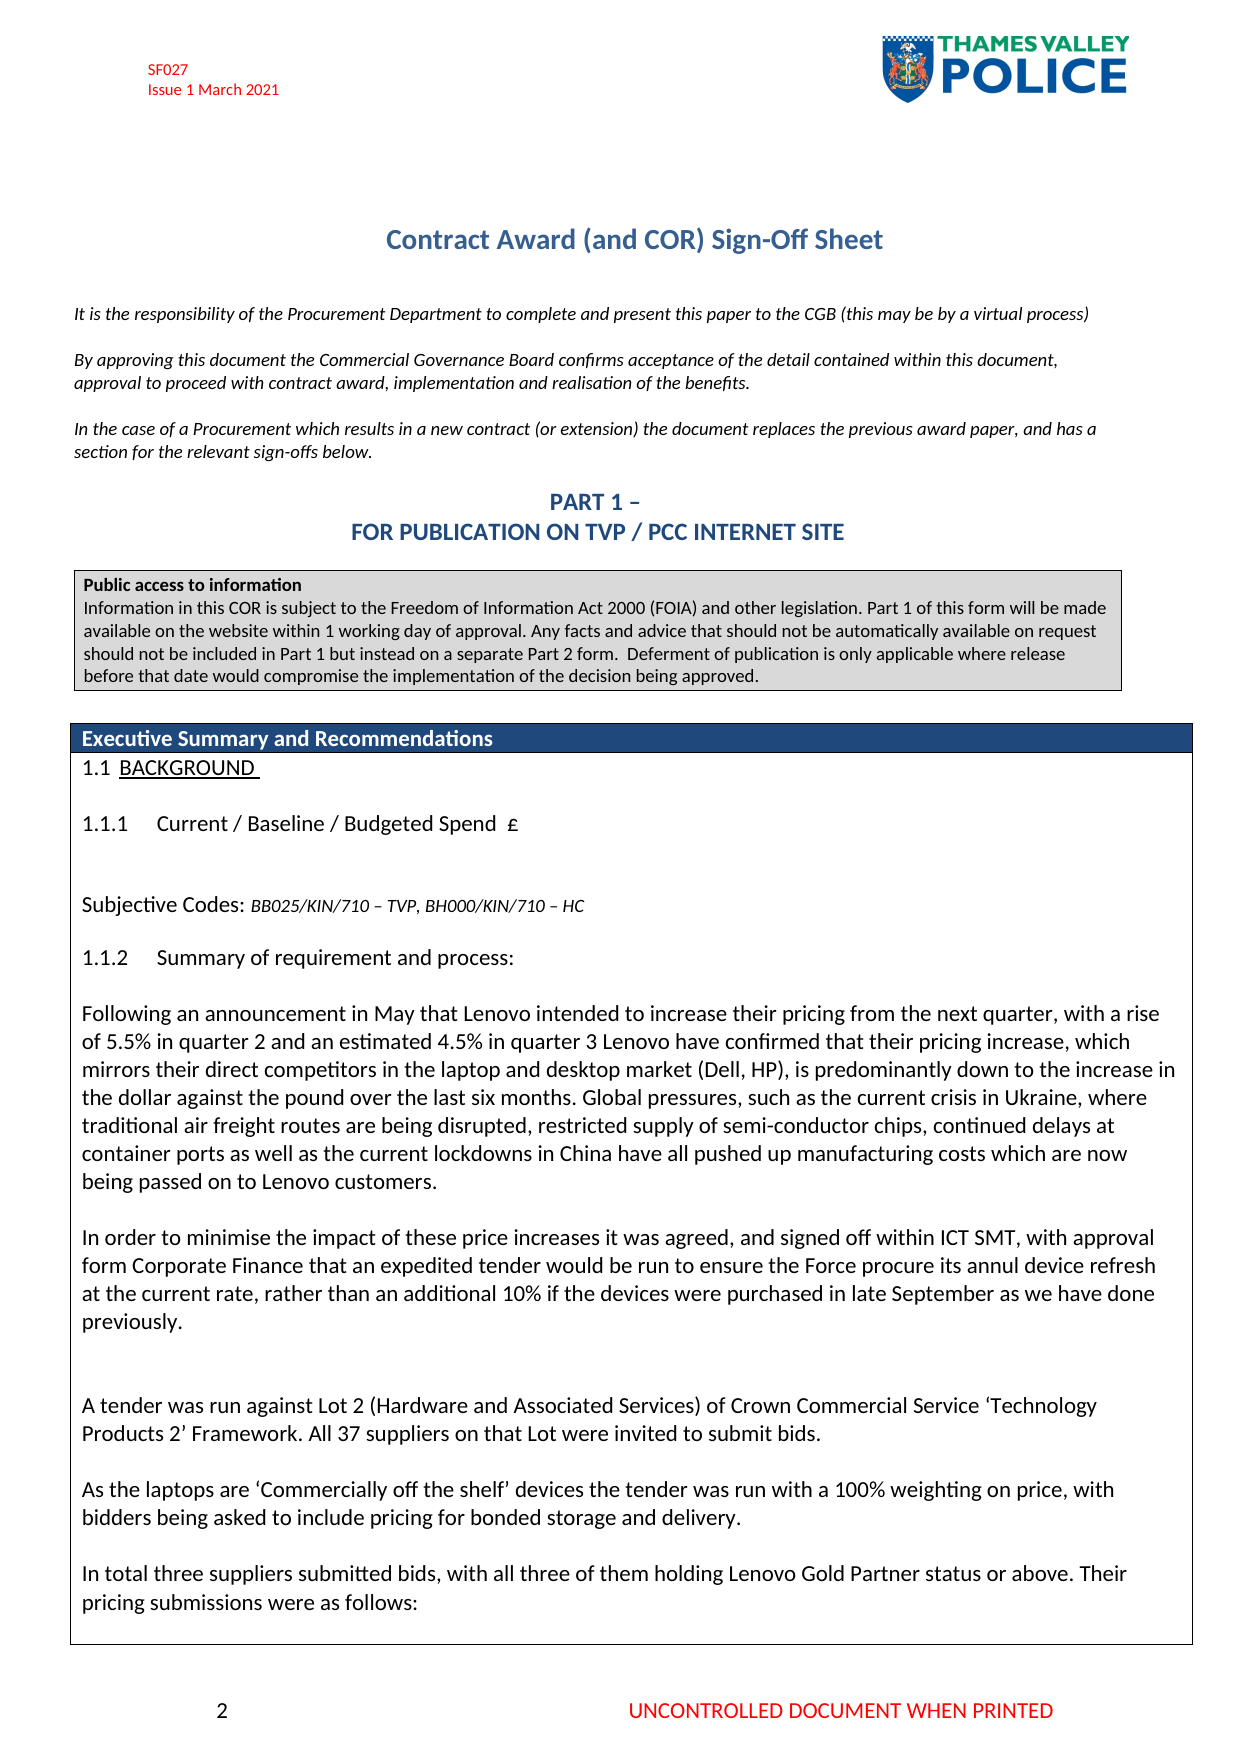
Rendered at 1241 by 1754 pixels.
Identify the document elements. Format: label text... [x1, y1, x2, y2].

text In the case of a Procurement which results in a new contract (or extension) the document replaces the previous award paper, and has a section for the relevant sign-offs below. [74, 394, 1122, 463]
text Public access to information Information in this COR is subject to the Freedom of Information Act 2000 (FOIA) and other legislation. Part 1 of this form will be made available on the website within 1 working day of approval. Any facts and advice that should not be automatically available on request should not be included in Part 1 but instead on a separate Part 2 form. Deferment of publication is only applicable where release before that date would compromise the implementation of the decision being approved. [75, 571, 1121, 690]
text Part 1 – For publication on TVP / PCC Internet Site [74, 486, 1122, 547]
text By approving this document the Commercial Governance Board confirms acceptance of the detail contained within this document, approval to proceed with contract award, implementation and realisation of the benefits. [74, 348, 1122, 394]
subtitle Contract Award (and COR) Sign-Off Sheet [148, 221, 1122, 257]
text It is the responsibility of the Procurement Department to complete and present this paper to the CGB (this may be by a virtual process) [74, 303, 1122, 326]
table_cell BACKGROUND Current / Baseline / Budgeted Spend £ Subjective Codes: BB025/KIN/710 – TVP, BH000/KIN/710 – HC Summary of requirement and process: Following an announcement in May that Lenovo intended to increase their pricing from the next quarter, with a rise of 5.5% in quarter 2 and an estimated 4.5% in quarter 3 Lenovo have confirmed that their pricing increase, which mirrors their direct competitors in the laptop and desktop market (Dell, HP), is predominantly down to the increase in the dollar against the pound over the last six months. Global pressures, such as the current crisis in Ukraine, where traditional air freight routes are being disrupted, restricted supply of semi-conductor chips, continued delays at container ports as well as the current lockdowns in China have all pushed up manufacturing costs which are now being passed on to Lenovo customers. In order to minimise the impact of these price increases it was agreed, and signed off within ICT SMT, with approval form Corporate Finance that an expedited tender would be run to ensure the Force procure its annul device refresh at the current rate, rather than an additional 10% if the devices were purchased in late September as we have done previously. A tender was run against Lot 2 (Hardware and Associated Services) of Crown Commercial Service ‘Technology Products 2’ Framework. All 37 suppliers on that Lot were invited to submit bids. As the laptops are ‘Commercially off the shelf’ devices the tender was run with a 100% weighting on price, with bidders being asked to include pricing for bonded storage and delivery. In total three suppliers submitted bids, with all three of them holding Lenovo Gold Partner status or above. Their pricing submissions were as follows: [71, 753, 1192, 1644]
table_header Executive Summary and Recommendations [71, 724, 1192, 752]
